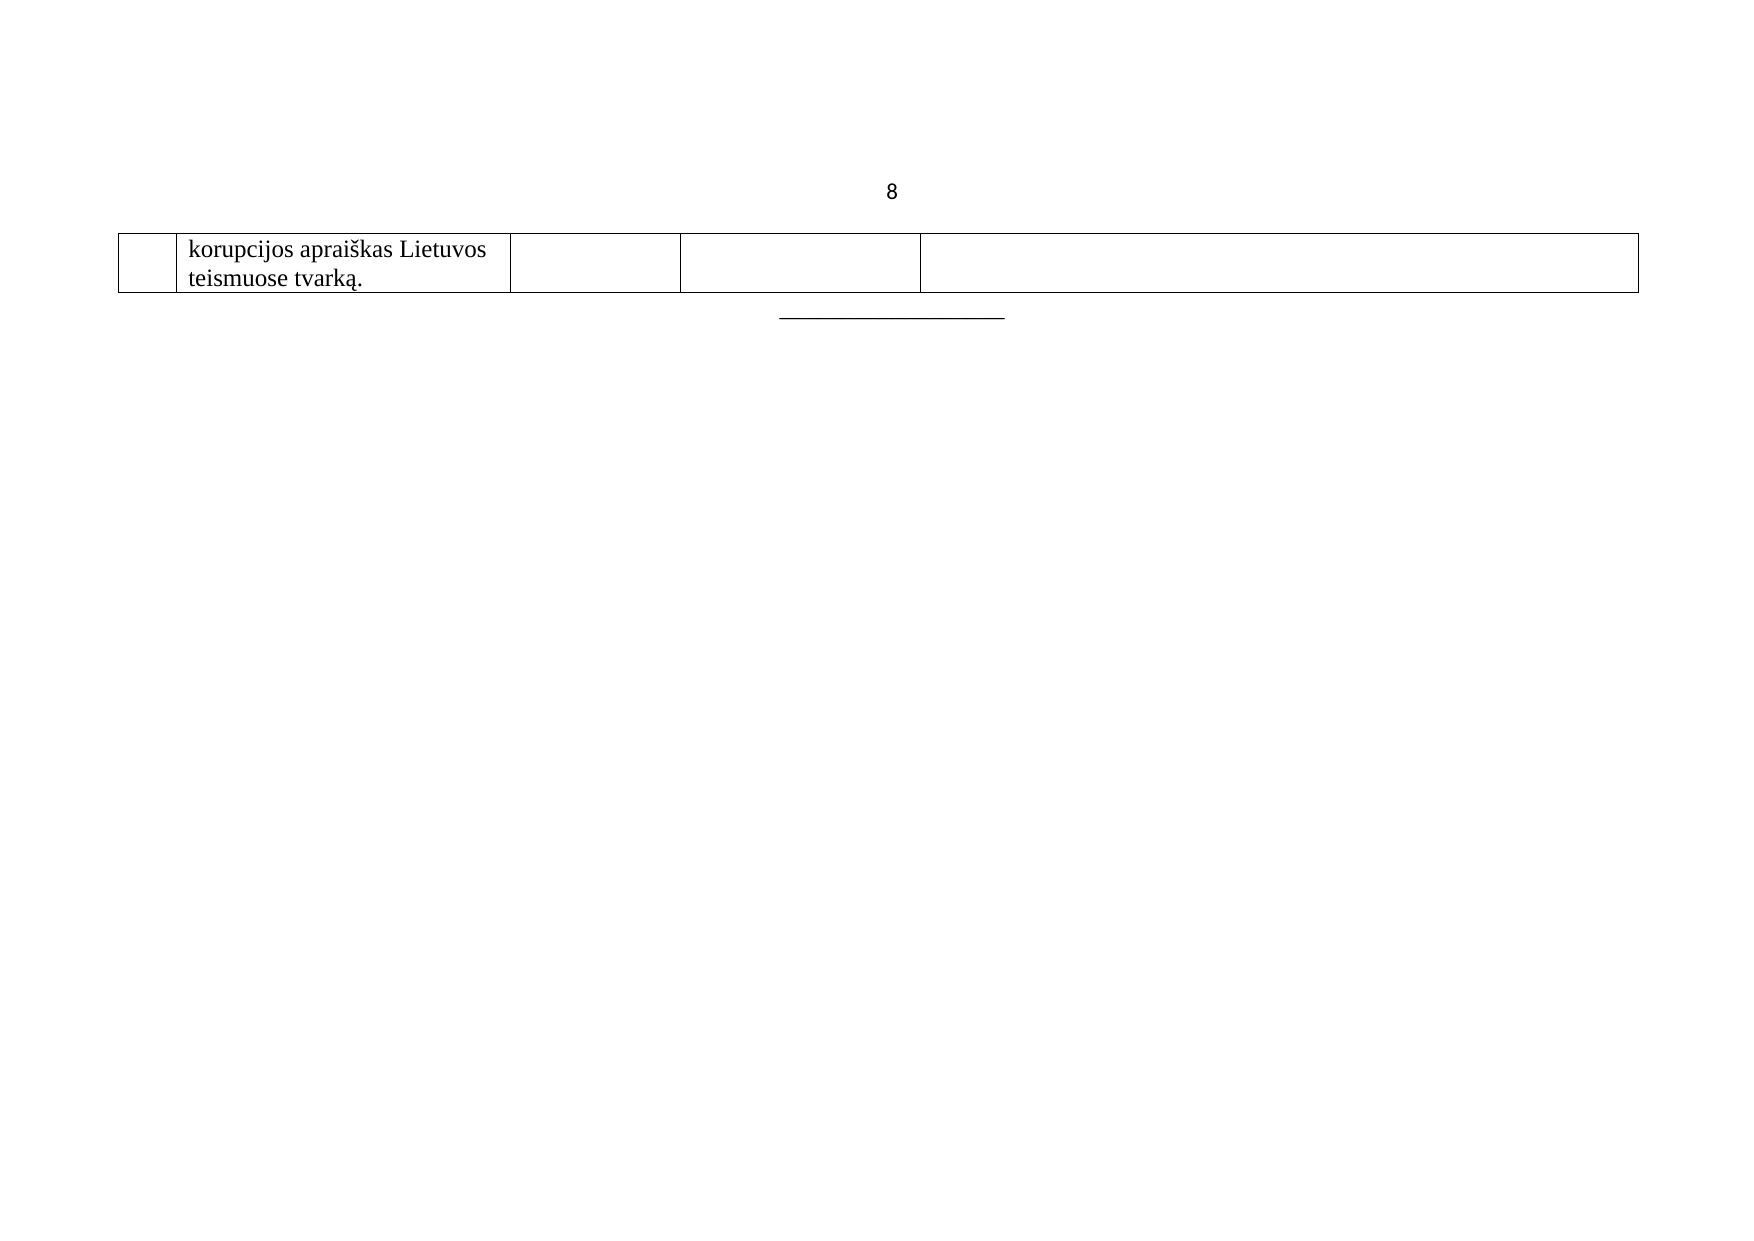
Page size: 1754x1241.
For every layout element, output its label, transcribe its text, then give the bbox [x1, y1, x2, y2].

text __________________ [118, 293, 1665, 322]
table_cell [681, 234, 920, 292]
table_cell [511, 234, 680, 292]
table_cell [921, 234, 1638, 292]
table_cell korupcijos apraiškas Lietuvos teismuose tvarką. [177, 234, 510, 292]
table_cell [119, 234, 176, 292]
